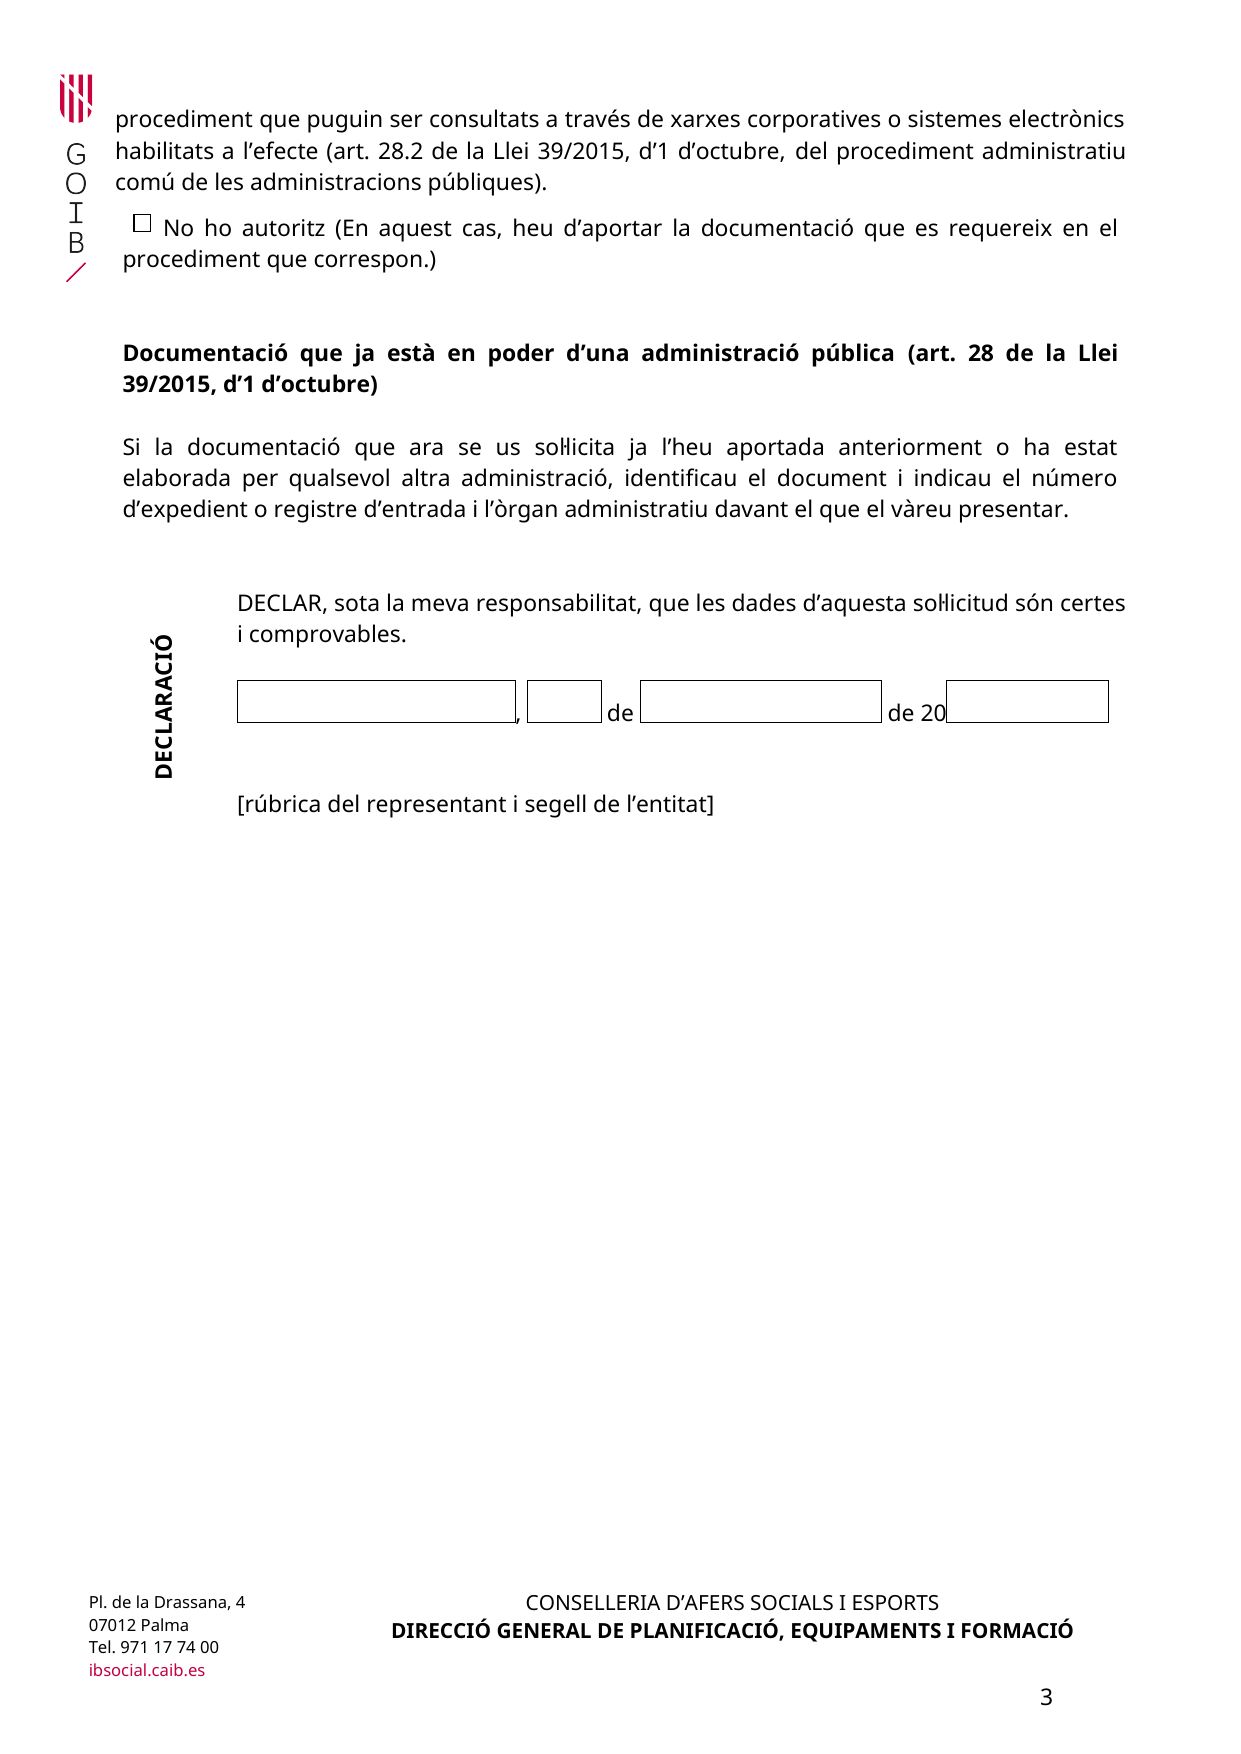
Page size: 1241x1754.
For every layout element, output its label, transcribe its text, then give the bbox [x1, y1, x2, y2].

table_cell procediment que puguin ser consultats a través de xarxes corporatives o sistemes electrònics habilitats a l’efecte (art. 28.2 de la Llei 39/2015, d’1 d’octubre, del procediment administratiu comú de les administracions públiques). No ho autoritz (En aquest cas, heu d’aportar la documentació que es requereix en el procediment que correspon.) Documentació que ja està en poder d’una administració pública (art. 28 de la Llei 39/2015, d’1 d’octubre) Si la documentació que ara se us sol·licita ja l’heu aportada anteriorment o ha estat elaborada per qualsevol altra administració, identificau el document i indicau el número d’expedient o registre d’entrada i l’òrgan administratiu davant el que el vàreu presentar. [108, 104, 1133, 587]
picture [31, 51, 121, 313]
table_cell DECLARACIÓ [108, 587, 229, 828]
table_cell DECLAR, sota la meva responsabilitat, que les dades d’aquesta sol·licitud són certes i comprovables. , de de 20 [rúbrica del representant i segell de l’entitat] [230, 587, 1133, 828]
